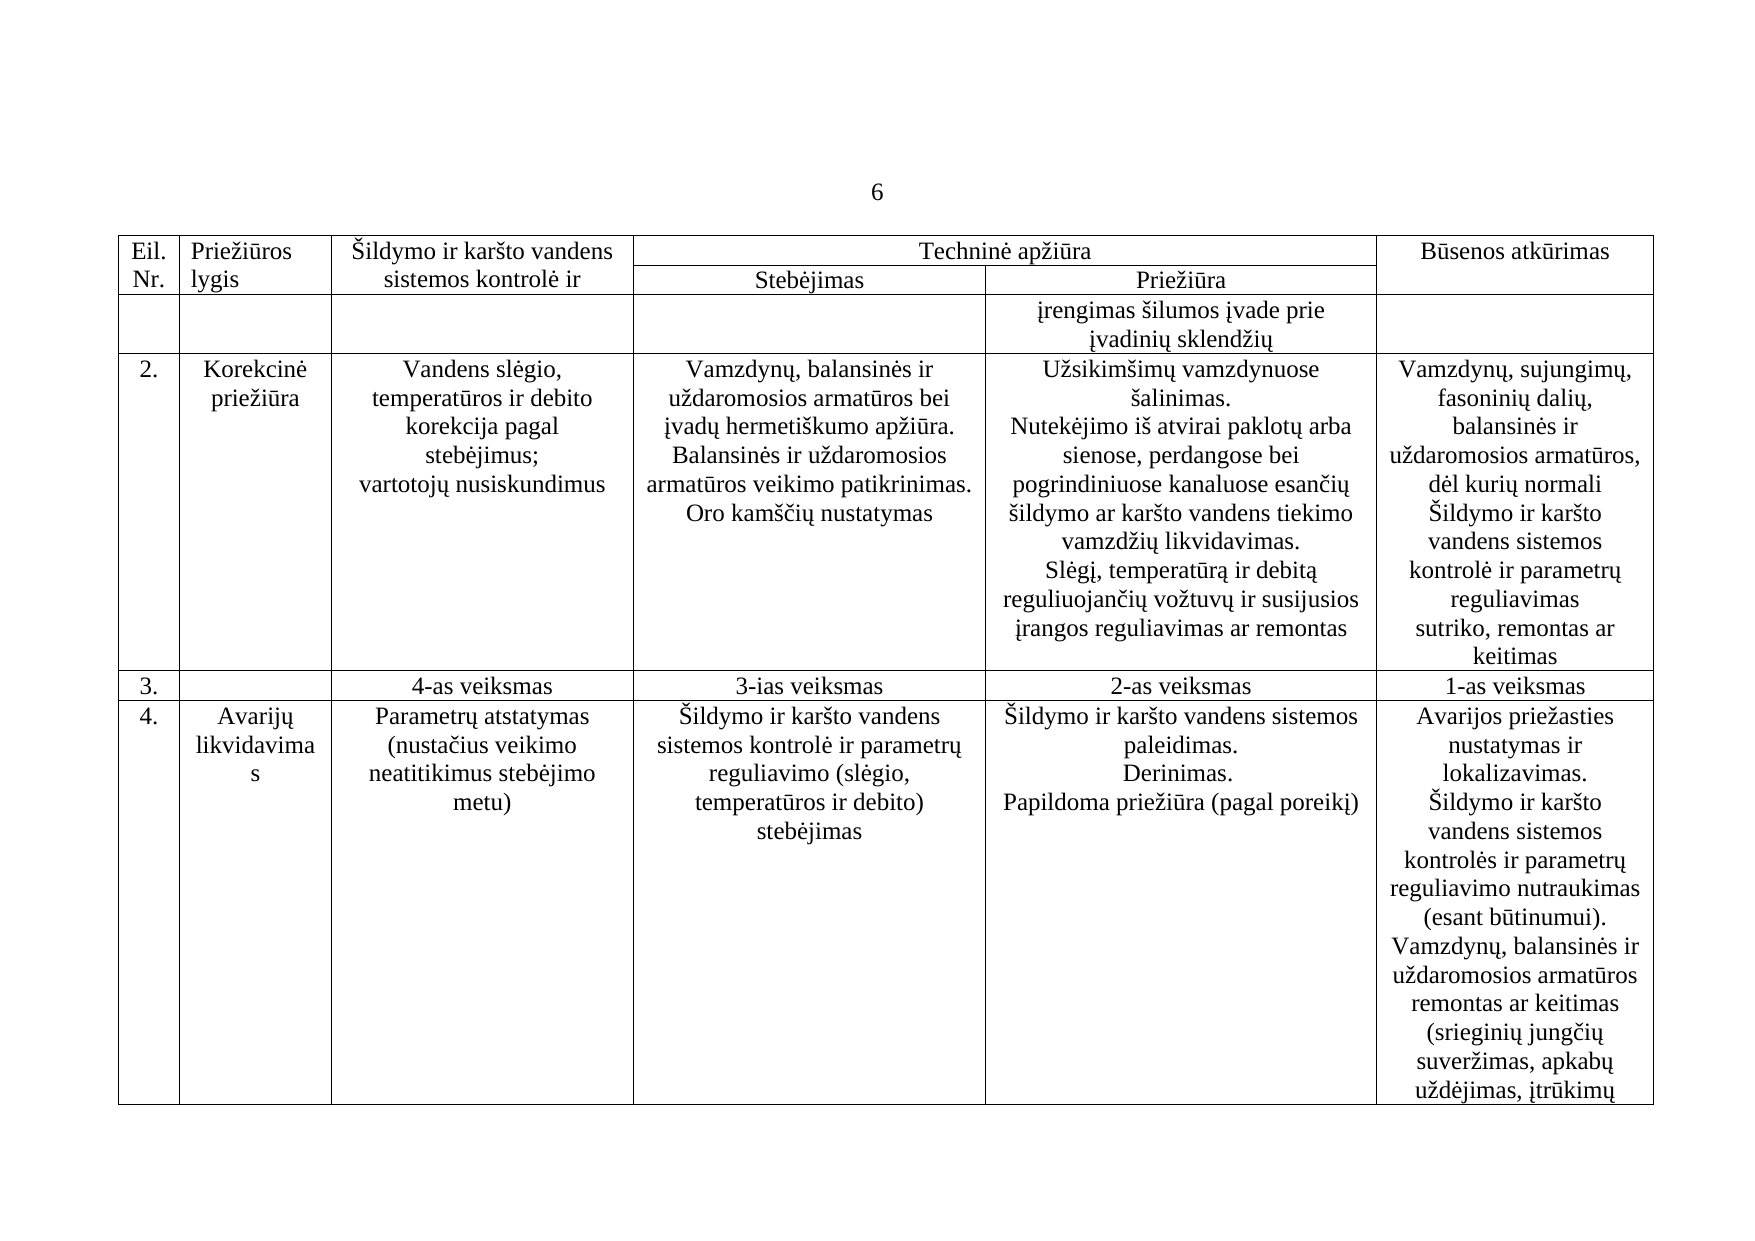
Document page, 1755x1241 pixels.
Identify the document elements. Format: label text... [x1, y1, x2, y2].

table_cell įrengimas šilumos įvade prie įvadinių sklendžių [986, 295, 1376, 353]
table_cell [180, 295, 331, 353]
table_header Būsenos atkūrimas [1377, 236, 1653, 294]
table_cell Parametrų atstatymas (nustačius veikimo neatitikimus stebėjimo metu) [332, 701, 633, 1103]
table_header Techninė apžiūra [634, 236, 1376, 264]
table_cell Stebėjimas [634, 266, 985, 294]
table_cell Avarijos priežasties nustatymas ir lokalizavimas. Šildymo ir karšto vandens sistemos kontrolės ir parametrų reguliavimo nutraukimas (esant būtinumui). Vamzdynų, balansinės ir uždaromosios armatūros remontas ar keitimas (srieginių jungčių suveržimas, apkabų uždėjimas, įtrūkimų [1377, 701, 1653, 1103]
table_cell Vamzdynų, balansinės ir uždaromosios armatūros bei įvadų hermetiškumo apžiūra. Balansinės ir uždaromosios armatūros veikimo patikrinimas. Oro kamščių nustatymas [634, 354, 985, 670]
table_cell Vandens slėgio, temperatūros ir debito korekcija pagal stebėjimus; vartotojų nusiskundimus [332, 354, 633, 670]
table_cell 3-ias veiksmas [634, 671, 985, 700]
table_cell 2. [119, 354, 179, 670]
table_cell Avarijų likvidavimas [180, 701, 331, 1103]
table_cell Šildymo ir karšto vandens sistemos kontrolė ir parametrų reguliavimo (slėgio, temperatūros ir debito) stebėjimas [634, 701, 985, 1103]
table_cell Vamzdynų, sujungimų, fasoninių dalių, balansinės ir uždaromosios armatūros, dėl kurių normali Šildymo ir karšto vandens sistemos kontrolė ir parametrų reguliavimas sutriko, remontas ar keitimas [1377, 354, 1653, 670]
table_cell Korekcinė priežiūra [180, 354, 331, 670]
table_header Priežiūros lygis [180, 236, 331, 294]
table_cell Vandens slėgio, temperatūros ir debito kontrolė [332, 295, 633, 353]
table_cell 3. [119, 671, 179, 700]
table_cell 2-as veiksmas [986, 671, 1376, 700]
table_cell Priežiūra [986, 266, 1376, 294]
table_cell 1-as veiksmas [1377, 671, 1653, 700]
table_cell Šildymo ir karšto vandens sistemos paleidimas. Derinimas. Papildoma priežiūra (pagal poreikį) [986, 701, 1376, 1103]
table_cell Užsikimšimų vamzdynuose šalinimas. Nutekėjimo iš atvirai paklotų arba sienose, perdangose bei pogrindiniuose kanaluose esančių šildymo ar karšto vandens tiekimo vamzdžių likvidavimas. Slėgį, temperatūrą ir debitą reguliuojančių vožtuvų ir susijusios įrangos reguliavimas ar remontas [986, 354, 1376, 670]
table_header Eil. Nr. [119, 236, 179, 294]
table_cell 4. [119, 701, 179, 1103]
table_cell [119, 295, 179, 353]
table_cell 4-as veiksmas [332, 671, 633, 700]
table_cell [1377, 295, 1653, 353]
table_cell [634, 295, 985, 353]
table_cell [180, 671, 331, 700]
table_header Šildymo ir karšto vandens sistemos kontrolė ir parametrų reguliavimas [332, 236, 633, 294]
